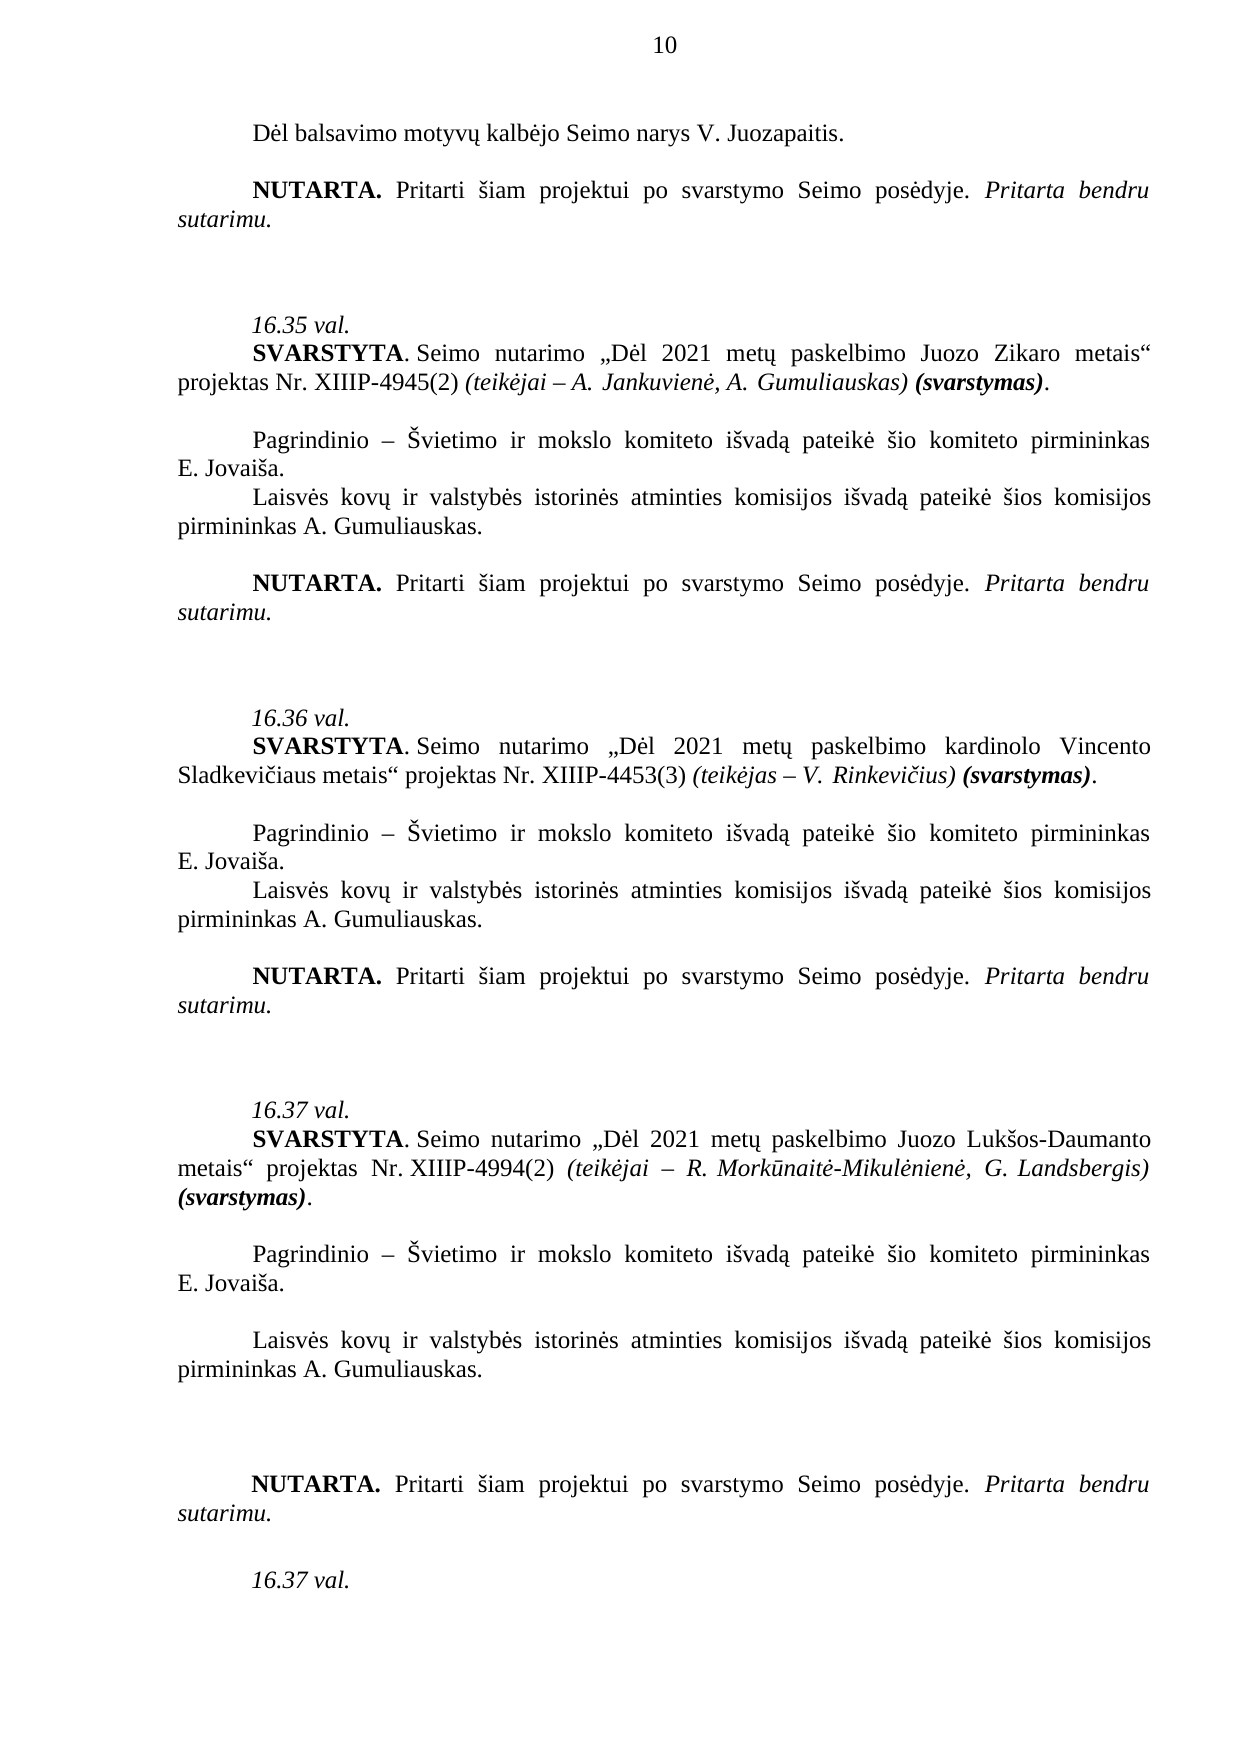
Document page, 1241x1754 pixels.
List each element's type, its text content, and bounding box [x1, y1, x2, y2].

text NUTARTA. Pritarti šiam projektui po svarstymo Seimo posėdyje. Pritarta bendru sutarimu. [177, 1469, 1152, 1527]
text NUTARTA. Pritarti šiam projektui po svarstymo Seimo posėdyje. Pritarta bendru sutarimu. [177, 176, 1152, 233]
text Pagrindinio – Švietimo ir mokslo komiteto išvadą pateikė šio komiteto pirmininkas E. Jovaiša. [177, 1239, 1152, 1297]
text NUTARTA. Pritarti šiam projektui po svarstymo Seimo posėdyje. Pritarta bendru sutarimu. [177, 568, 1152, 626]
text Laisvės kovų ir valstybės istorinės atminties komisijos išvadą pateikė šios komisijos pirmininkas A. Gumuliauskas. [177, 1326, 1152, 1383]
text Pagrindinio – Švietimo ir mokslo komiteto išvadą pateikė šio komiteto pirmininkas E. Jovaiša. [177, 425, 1152, 482]
text Laisvės kovų ir valstybės istorinės atminties komisijos išvadą pateikė šios komisijos pirmininkas A. Gumuliauskas. [177, 482, 1152, 540]
text Dėl balsavimo motyvų kalbėjo Seimo narys V. Juozapaitis. [177, 118, 1152, 147]
text 16.37 val. [177, 1565, 1152, 1594]
text SVARSTYTA. Seimo nutarimo „Dėl 2021 metų paskelbimo Juozo Lukšos-Daumanto metais“ projektas Nr. XIIIP-4994(2) (teikėjai – R. Morkūnaitė-Mikulėnienė, G. Landsbergis) (svarstymas). [177, 1124, 1152, 1211]
text 16.37 val. [177, 1096, 1152, 1124]
text Laisvės kovų ir valstybės istorinės atminties komisijos išvadą pateikė šios komisijos pirmininkas A. Gumuliauskas. [177, 875, 1152, 933]
text SVARSTYTA. Seimo nutarimo „Dėl 2021 metų paskelbimo kardinolo Vincento Sladkevičiaus metais“ projektas Nr. XIIIP-4453(3) (teikėjas – V. Rinkevičius) (svarstymas). [177, 731, 1152, 789]
text NUTARTA. Pritarti šiam projektui po svarstymo Seimo posėdyje. Pritarta bendru sutarimu. [177, 961, 1152, 1019]
text 16.36 val. [177, 703, 1152, 731]
text Pagrindinio – Švietimo ir mokslo komiteto išvadą pateikė šio komiteto pirmininkas E. Jovaiša. [177, 818, 1152, 875]
text 16.35 val. [177, 310, 1152, 338]
text SVARSTYTA. Seimo nutarimo „Dėl 2021 metų paskelbimo Juozo Zikaro metais“ projektas Nr. XIIIP-4945(2) (teikėjai – A. Jankuvienė, A. Gumuliauskas) (svarstymas). [177, 338, 1152, 396]
